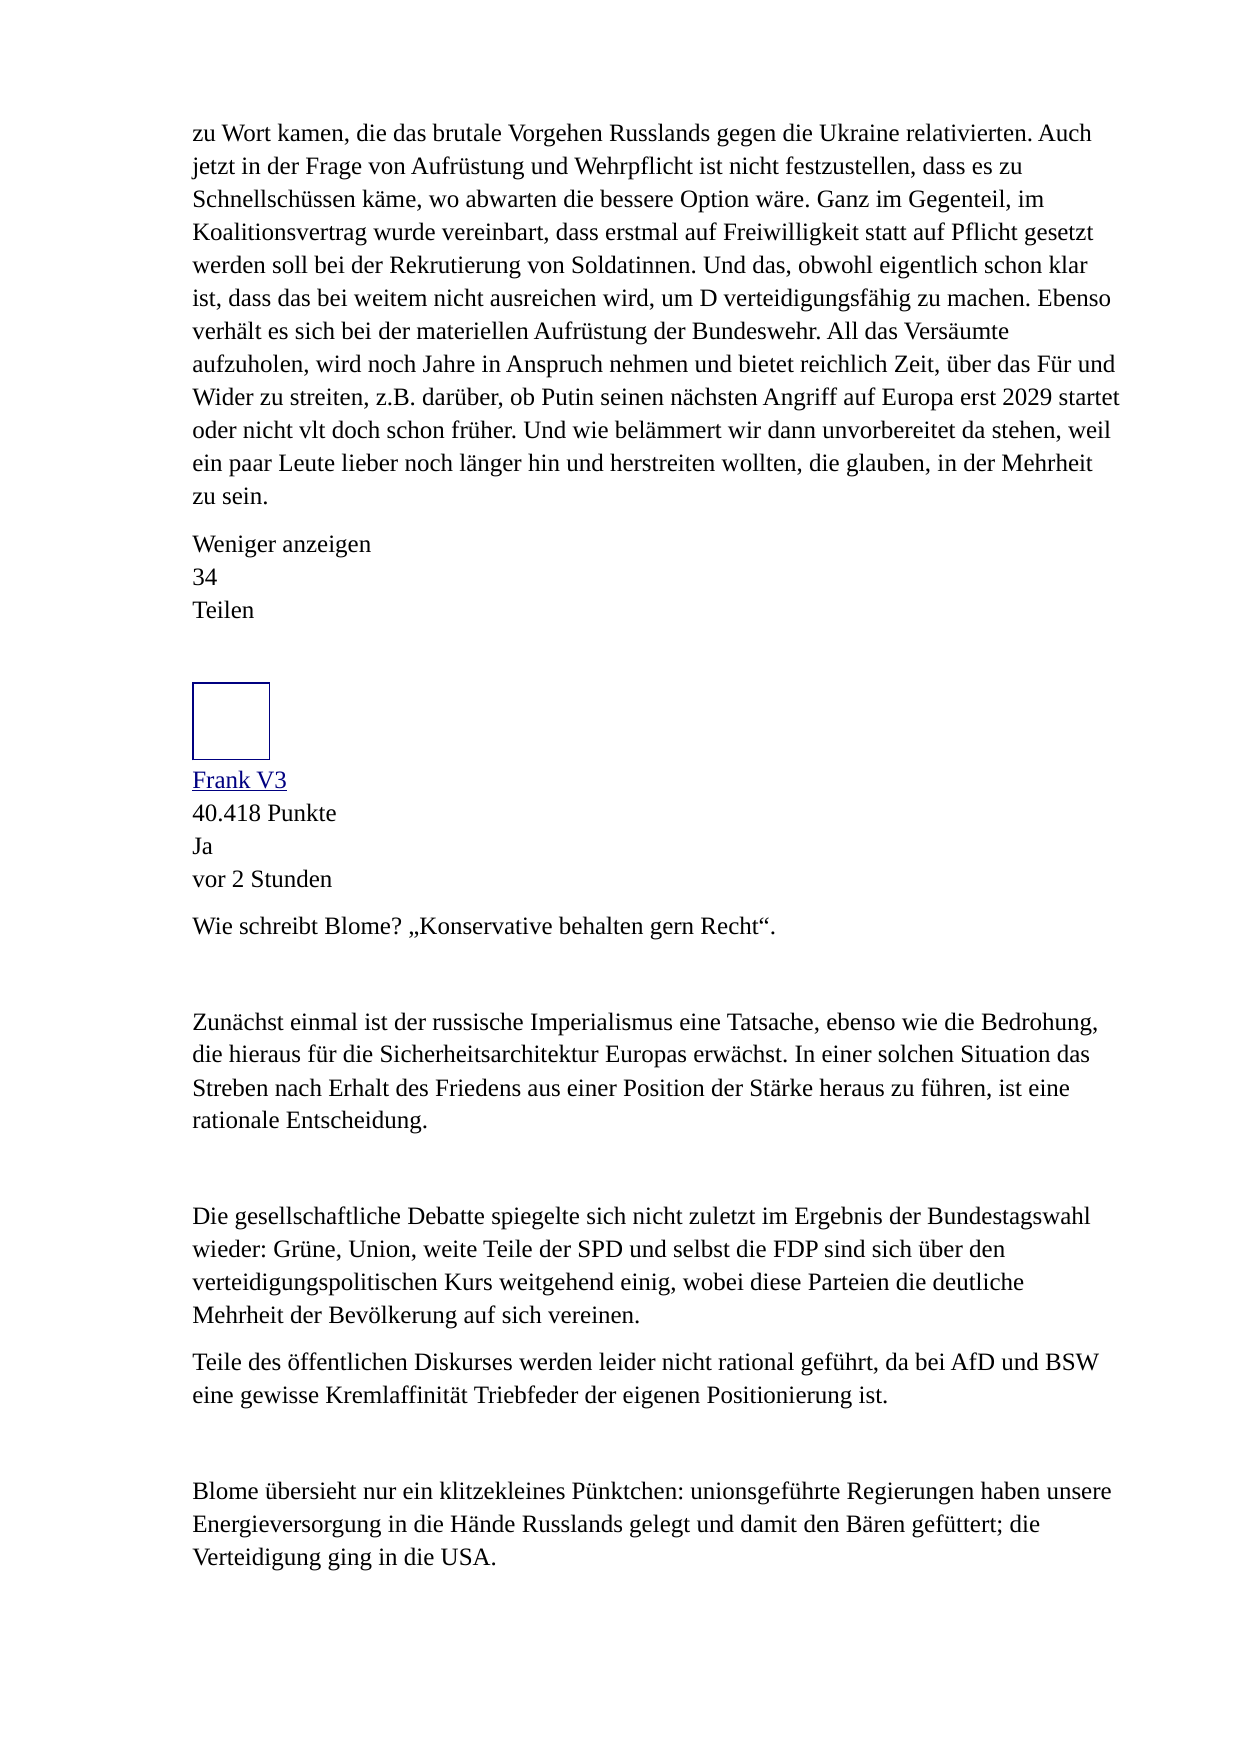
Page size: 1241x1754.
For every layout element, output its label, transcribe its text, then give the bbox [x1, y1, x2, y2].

list Teilen [162, 595, 1122, 624]
list vor 2 Stunden [162, 864, 1122, 892]
list Wie schreibt Blome? „Konservative behalten gern Recht“. [162, 911, 1122, 940]
list Ja [162, 831, 1122, 859]
list Zunächst einmal ist der russische Imperialismus eine Tatsache, ebenso wie die Bedrohung, die hieraus für die Sicherheitsarchitektur Europas erwächst. In einer solchen Situation das Streben nach Erhalt des Friedens aus einer Position der Stärke heraus zu führen, ist eine rationale Entscheidung. [162, 1007, 1122, 1134]
list Die gesellschaftliche Debatte spiegelte sich nicht zuletzt im Ergebnis der Bundestagswahl wieder: Grüne, Union, weite Teile der SPD und selbst die FDP sind sich über den verteidigungspolitischen Kurs weitgehend einig, wobei diese Parteien die deutliche Mehrheit der Bevölkerung auf sich vereinen. [162, 1201, 1122, 1329]
list 40.418 Punkte [162, 798, 1122, 826]
list Weniger anzeigen [162, 529, 1122, 558]
list Teile des öffentlichen Diskurses werden leider nicht rational geführt, da bei AfD und BSW eine gewisse Kremlaffinität Triebfeder der eigenen Positionierung ist. [162, 1347, 1122, 1409]
list Frank V3 [162, 765, 1122, 793]
list zu Wort kamen, die das brutale Vorgehen Russlands gegen die Ukraine relativierten. Auch jetzt in der Frage von Aufrüstung und Wehrpflicht ist nicht festzustellen, dass es zu Schnellschüssen käme, wo abwarten die bessere Option wäre. Ganz im Gegenteil, im Koalitionsvertrag wurde vereinbart, dass erstmal auf Freiwilligkeit statt auf Pflicht gesetzt werden soll bei der Rekrutierung von Soldatinnen. Und das, obwohl eigentlich schon klar ist, dass das bei weitem nicht ausreichen wird, um D verteidigungsfähig zu machen. Ebenso verhält es sich bei der materiellen Aufrüstung der Bundeswehr. All das Versäumte aufzuholen, wird noch Jahre in Anspruch nehmen und bietet reichlich Zeit, über das Für und Wider zu streiten, z.B. darüber, ob Putin seinen nächsten Angriff auf Europa erst 2029 startet oder nicht vlt doch schon früher. Und wie belämmert wir dann unvorbereitet da stehen, weil ein paar Leute lieber noch länger hin und herstreiten wollten, die glauben, in der Mehrheit zu sein. [162, 118, 1122, 510]
list Blome übersieht nur ein klitzekleines Pünktchen: unionsgeführte Regierungen haben unsere Energieversorgung in die Hände Russlands gelegt und damit den Bären gefüttert; die Verteidigung ging in die USA. [162, 1476, 1122, 1571]
list 34 [162, 562, 1122, 591]
